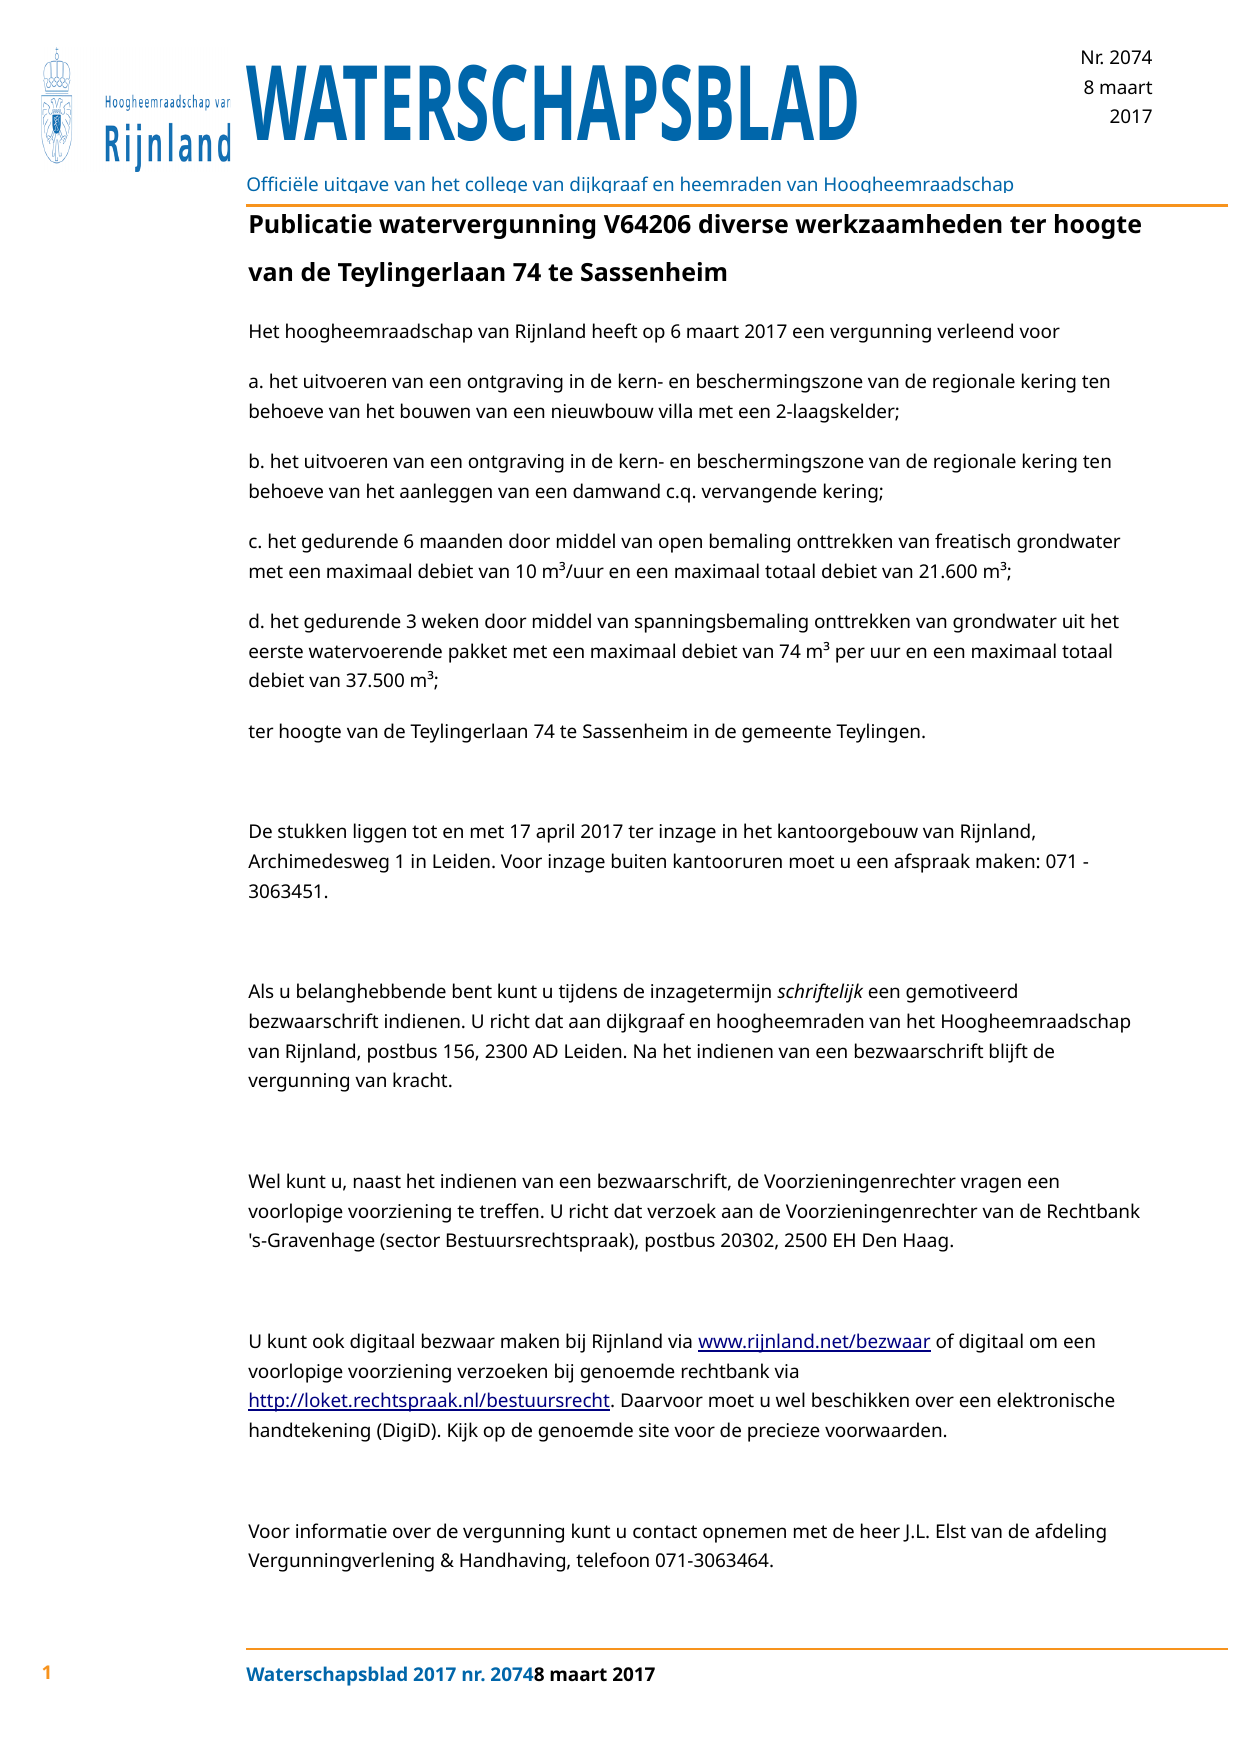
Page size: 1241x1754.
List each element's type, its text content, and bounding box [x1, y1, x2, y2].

text ter hoogte van de Teylingerlaan 74 te Sassenheim in de gemeente Teylingen. [248, 718, 1152, 744]
text Als u belanghebbende bent kunt u tijdens de inzagetermijn schriftelijk een gemotiveerd bezwaarschrift indienen. U richt dat aan dijkgraaf en hoogheemraden van het Hoogheemraadschap van Rijnland, postbus 156, 2300 AD Leiden. Na het indienen van een bezwaarschrift blijft de vergunning van kracht. [248, 979, 1152, 1093]
text Voor informatie over de vergunning kunt u contact opnemen met de heer J.L. Elst van de afdeling Vergunningverlening & Handhaving, telefoon 071-3063464. [248, 1518, 1152, 1573]
picture [41, 47, 231, 172]
text c. het gedurende 6 maanden door middel van open bemaling onttrekken van freatisch grondwater met een maximaal debiet van 10 m³/uur en een maximaal totaal debiet van 21.600 m³; [248, 528, 1152, 584]
text d. het gedurende 3 weken door middel van spanningsbemaling onttrekken van grondwater uit het eerste watervoerende pakket met een maximaal debiet van 74 m³ per uur en een maximaal totaal debiet van 37.500 m³; [248, 608, 1152, 693]
text U kunt ook digitaal bezwaar maken bij Rijnland via www.rijnland.net/bezwaar of digitaal om een voorlopige voorziening verzoeken bij genoemde rechtbank via http://loket.rechtspraak.nl/bestuursrecht. Daarvoor moet u wel beschikken over een elektronische handtekening (DigiD). Kijk op de genoemde site voor de precieze voorwaarden. [248, 1328, 1152, 1443]
text Het hoogheemraadschap van Rijnland heeft op 6 maart 2017 een vergunning verleend voor [248, 318, 1152, 344]
text De stukken liggen tot en met 17 april 2017 ter inzage in het kantoorgebouw van Rijnland, Archimedesweg 1 in Leiden. Voor inzage buiten kantooruren moet u een afspraak maken: 071 - 3063451. [248, 819, 1152, 904]
text Publicatie watervergunning V64206 diverse werkzaamheden ter hoogte van de Teylingerlaan 74 te Sassenheim [248, 207, 1152, 288]
text a. het uitvoeren van een ontgraving in de kern- en beschermingszone van de regionale kering ten behoeve van het bouwen van een nieuwbouw villa met een 2-laagskelder; [248, 368, 1152, 424]
text Wel kunt u, naast het indienen van een bezwaarschrift, de Voorzieningenrechter vragen een voorlopige voorziening te treffen. U richt dat verzoek aan de Voorzieningenrechter van de Rechtbank 's-Gravenhage (sector Bestuursrechtspraak), postbus 20302, 2500 EH Den Haag. [248, 1168, 1152, 1253]
text b. het uitvoeren van een ontgraving in de kern- en beschermingszone van de regionale kering ten behoeve van het aanleggen van een damwand c.q. vervangende kering; [248, 448, 1152, 504]
